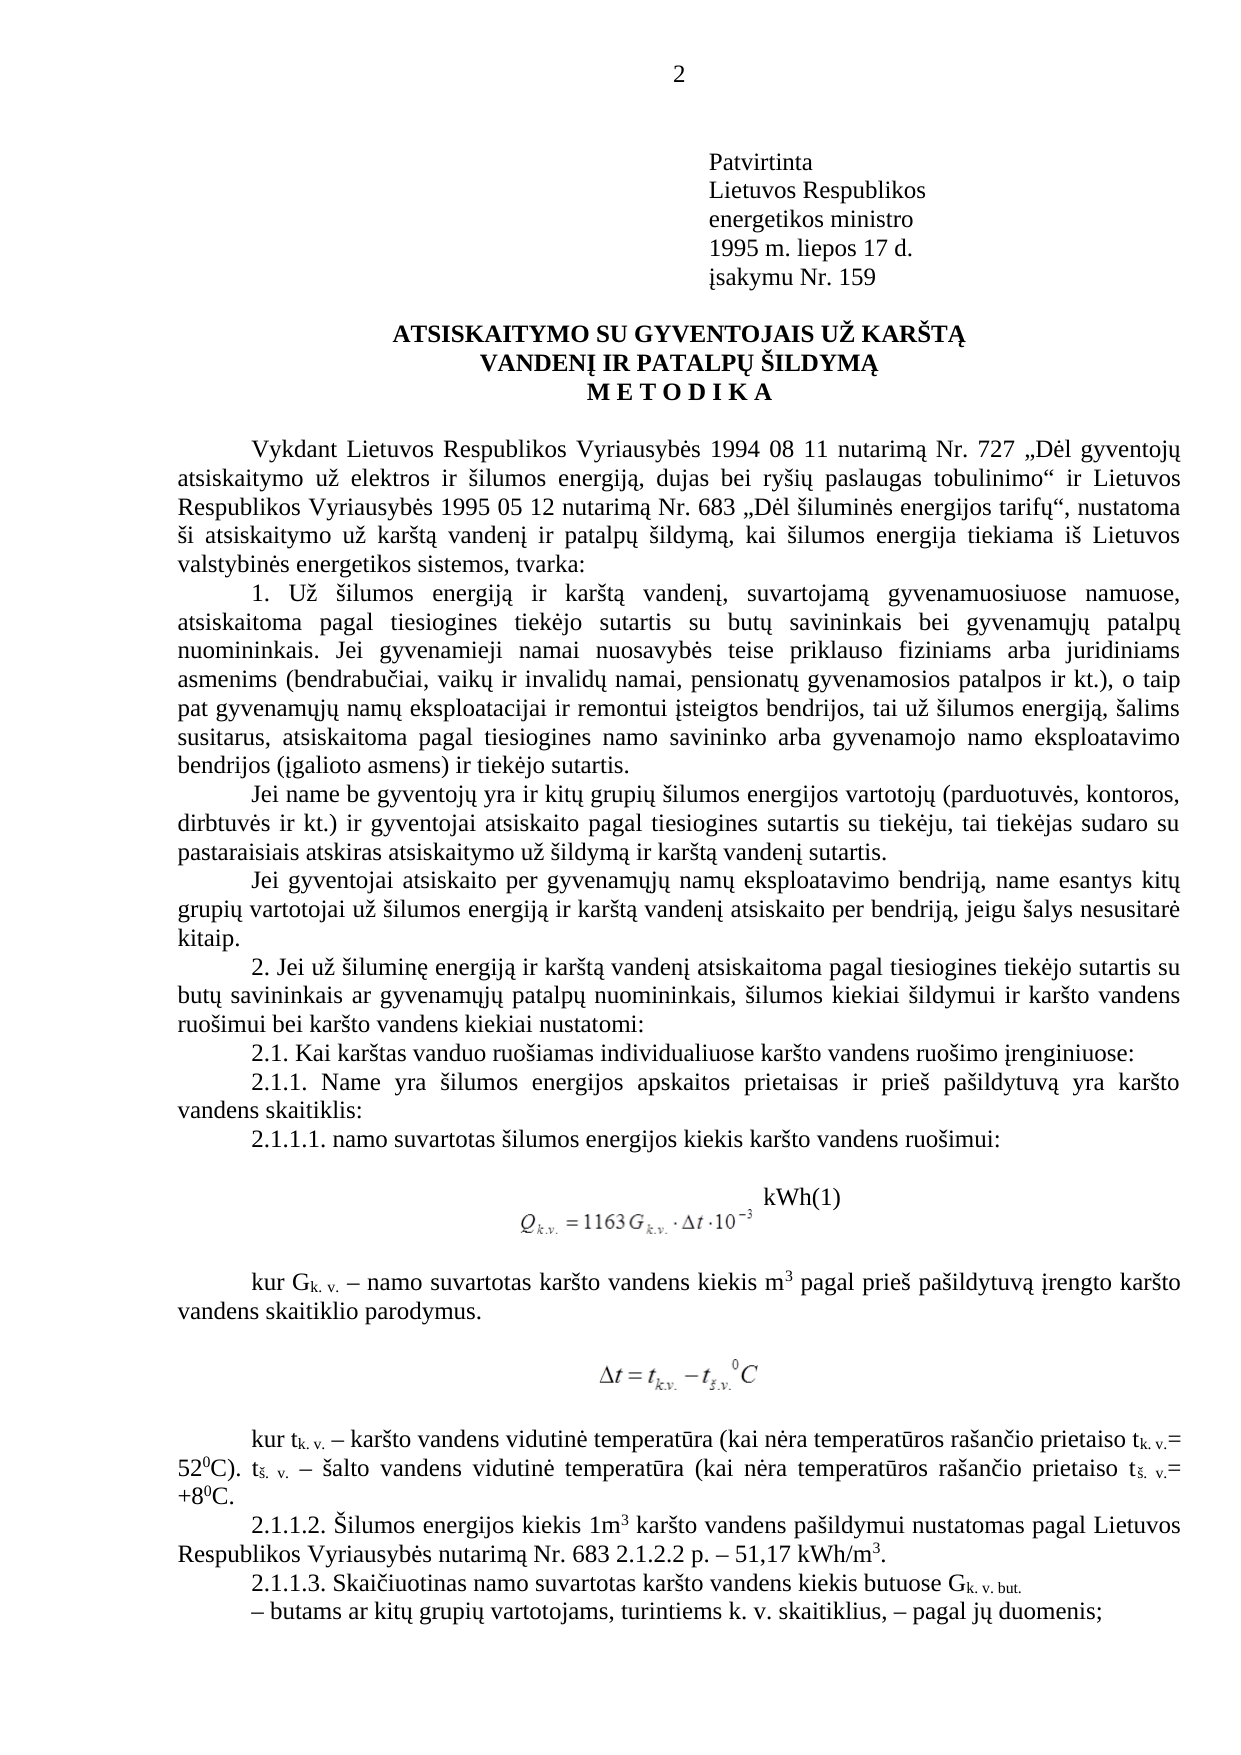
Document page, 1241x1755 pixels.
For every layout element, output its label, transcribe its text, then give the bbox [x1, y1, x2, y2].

text 2. Jei už šiluminę energiją ir karštą vandenį atsiskaitoma pagal tiesiogines tiekėjo sutartis su butų savininkais ar gyvenamųjų patalpų nuomininkais, šilumos kiekiai šildymui ir karšto vandens ruošimui bei karšto vandens kiekiai nustatomi: [177, 952, 1181, 1038]
text 2.1. Kai karštas vanduo ruošiamas individualiuose karšto vandens ruošimo įrenginiuose: [177, 1038, 1181, 1067]
text Atsiskaitymo su gyventojais už karštą [177, 319, 1181, 348]
text 2.1.1.3. Skaičiuotinas namo suvartotas karšto vandens kiekis butuose Gk. v. but. [177, 1568, 1181, 1596]
text 2.1.1. Name yra šilumos energijos apskaitos prietaisas ir prieš pašildytuvą yra karšto vandens skaitiklis: [177, 1067, 1181, 1124]
text Patvirtinta [177, 147, 1181, 176]
text Vykdant Lietuvos Respublikos Vyriausybės 1994 08 11 nutarimą Nr. 727 „Dėl gyventojų atsiskaitymo už elektros ir šilumos energiją, dujas bei ryšių paslaugas tobulinimo“ ir Lietuvos Respublikos Vyriausybės 1995 05 12 nutarimą Nr. 683 „Dėl šiluminės energijos tarifų“, nustatoma ši atsiskaitymo už karštą vandenį ir patalpų šildymą, kai šilumos energija tiekiama iš Lietuvos valstybinės energetikos sistemos, tvarka: [177, 434, 1181, 578]
text kur tk. v. – karšto vandens vidutinė temperatūra (kai nėra temperatūros rašančio prietaiso tk. v.= 520C). tš. v. – šalto vandens vidutinė temperatūra (kai nėra temperatūros rašančio prietaiso tš. v.= +80C. [177, 1424, 1181, 1510]
text Jei name be gyventojų yra ir kitų grupių šilumos energijos vartotojų (parduotuvės, kontoros, dirbtuvės ir kt.) ir gyventojai atsiskaito pagal tiesiogines sutartis su tiekėju, tai tiekėjas sudaro su pastaraisiais atskiras atsiskaitymo už šildymą ir karštą vandenį sutartis. [177, 779, 1181, 866]
text vandenį ir patalpų šildymą [177, 348, 1181, 377]
text kur Gk. v. – namo suvartotas karšto vandens kiekis m3 pagal prieš pašildytuvą įrengto karšto vandens skaitiklio parodymus. [177, 1267, 1181, 1324]
text – butams ar kitų grupių vartotojams, turintiems k. v. skaitiklius, – pagal jų duomenis; [177, 1596, 1181, 1625]
text 1. Už šilumos energiją ir karštą vandenį, suvartojamą gyvenamuosiuose namuose, atsiskaitoma pagal tiesiogines tiekėjo sutartis su butų savininkais bei gyvenamųjų patalpų nuomininkais. Jei gyvenamieji namai nuosavybės teise priklauso fiziniams arba juridiniams asmenims (bendrabučiai, vaikų ir invalidų namai, pensionatų gyvenamosios patalpos ir kt.), o taip pat gyvenamųjų namų eksploatacijai ir remontui įsteigtos bendrijos, tai už šilumos energiją, šalims susitarus, atsiskaitoma pagal tiesiogines namo savininko arba gyvenamojo namo eksploatavimo bendrijos (įgalioto asmens) ir tiekėjo sutartis. [177, 578, 1181, 779]
text Jei gyventojai atsiskaito per gyvenamųjų namų eksploatavimo bendriją, name esantys kitų grupių vartotojai už šilumos energiją ir karštą vandenį atsiskaito per bendriją, jeigu šalys nesusitarė kitaip. [177, 866, 1181, 952]
text 1995 m. liepos 17 d. [177, 233, 1181, 262]
text m e t o d i k a [177, 377, 1181, 406]
text 2.1.1.2. Šilumos energijos kiekis 1m3 karšto vandens pašildymui nustatomas pagal Lietuvos Respublikos Vyriausybės nutarimą Nr. 683 2.1.2.2 p. – 51,17 kWh/m3. [177, 1510, 1181, 1568]
text 2.1.1.1. namo suvartotas šilumos energijos kiekis karšto vandens ruošimui: [177, 1124, 1181, 1153]
text įsakymu Nr. 159 [177, 262, 1181, 291]
text energetikos ministro [177, 204, 1181, 233]
text Lietuvos Respublikos [177, 176, 1181, 204]
text kWh(1) [177, 1182, 1181, 1238]
